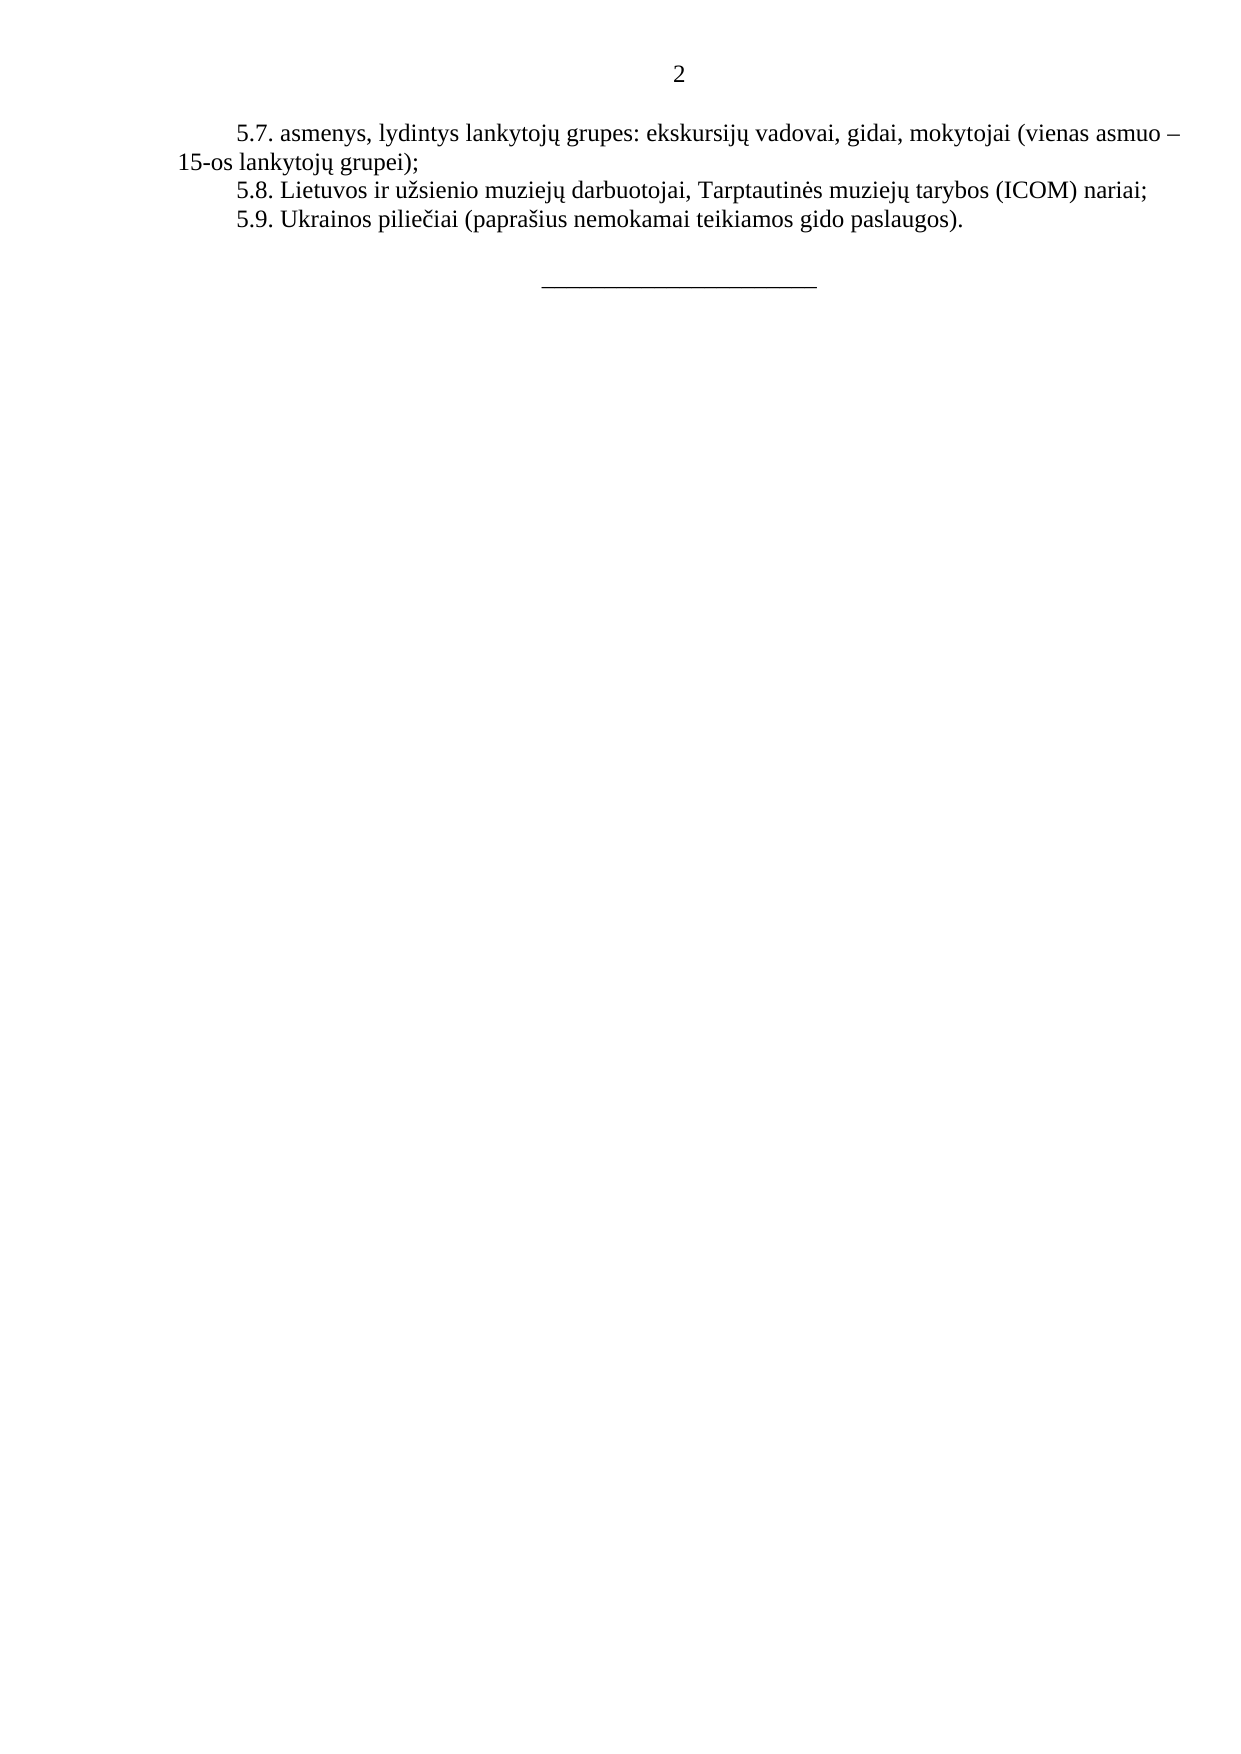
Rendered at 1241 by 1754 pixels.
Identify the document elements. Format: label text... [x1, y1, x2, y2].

text 5.9. Ukrainos piliečiai (paprašius nemokamai teikiamos gido paslaugos). [177, 204, 1181, 233]
text 5.8. Lietuvos ir užsienio muziejų darbuotojai, Tarptautinės muziejų tarybos (ICOM) nariai; [177, 176, 1181, 204]
text 5.7. asmenys, lydintys lankytojų grupes: ekskursijų vadovai, gidai, mokytojai (vienas asmuo – 15-os lankytojų grupei); [177, 118, 1181, 176]
text ______________________ [177, 262, 1181, 291]
